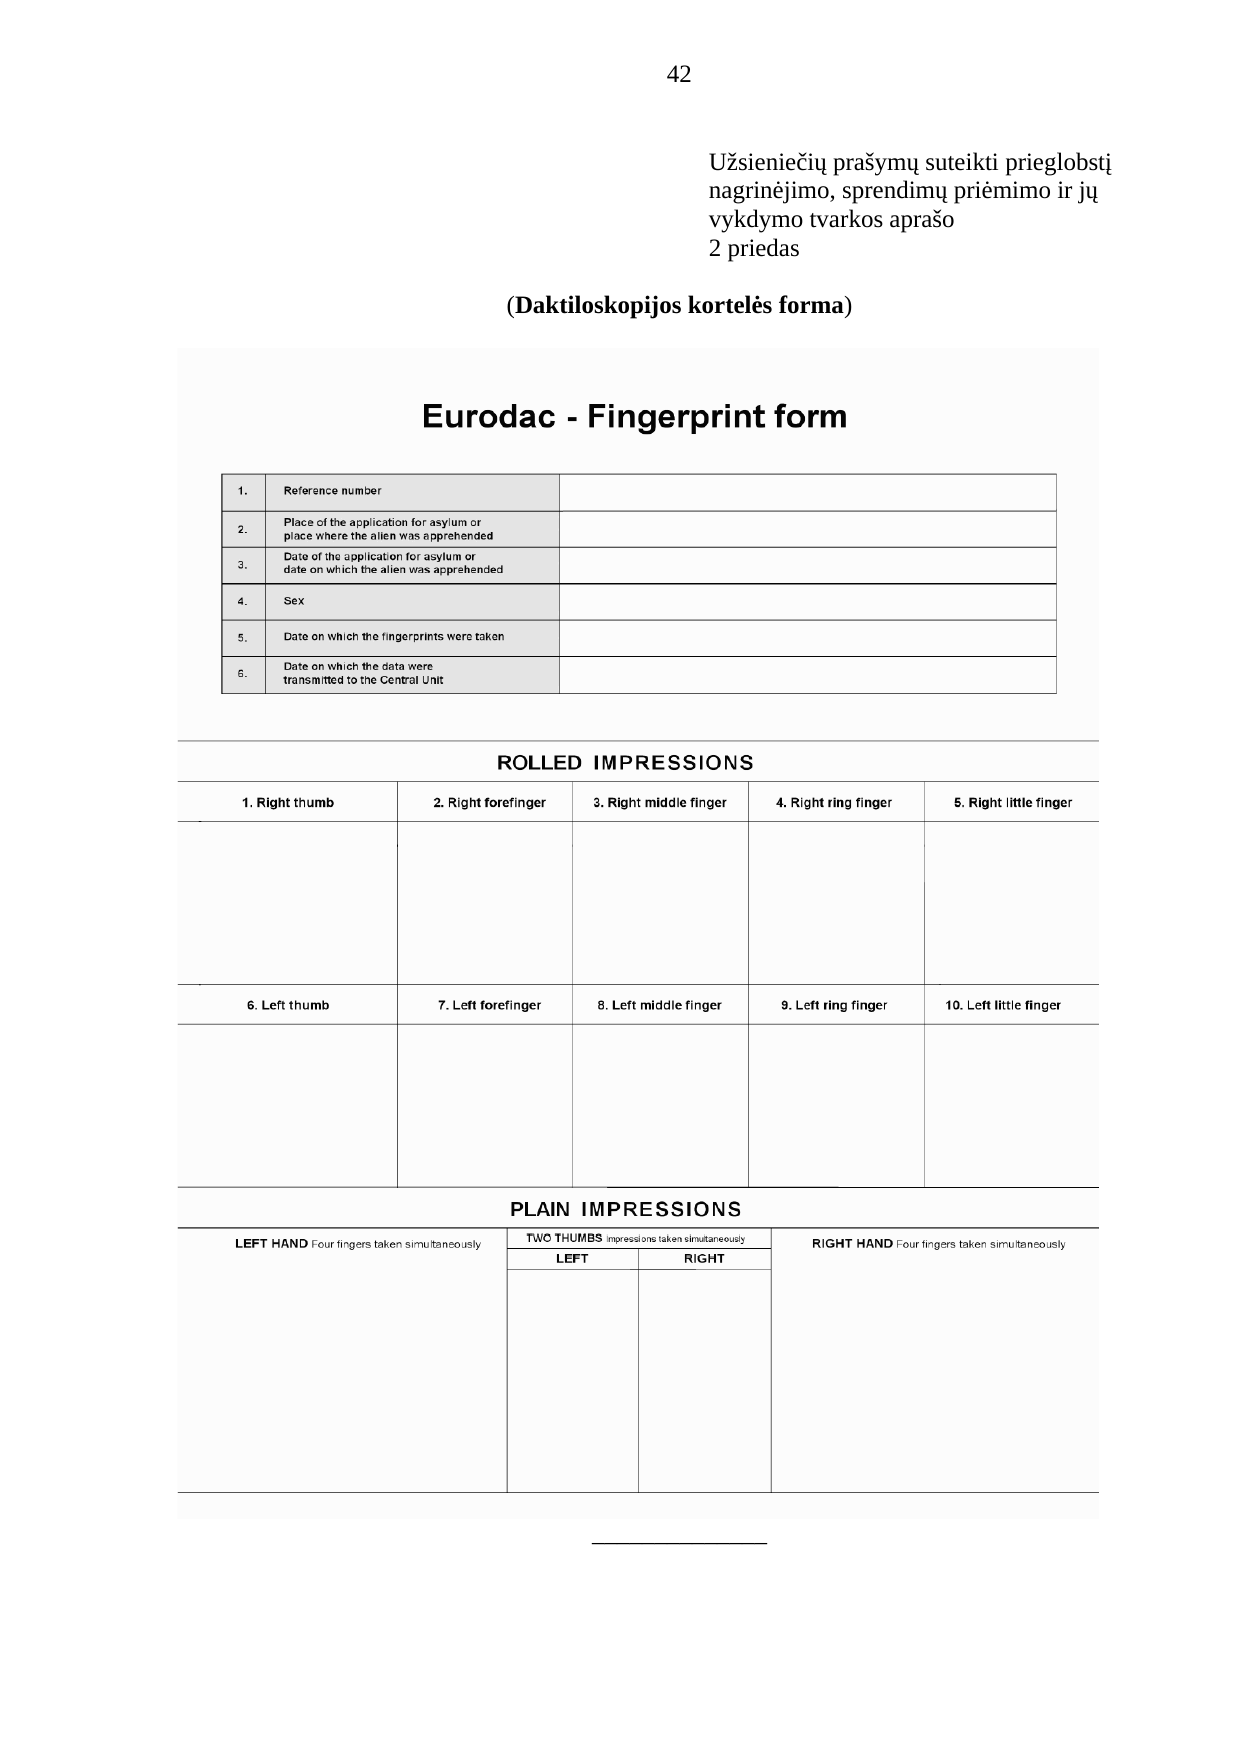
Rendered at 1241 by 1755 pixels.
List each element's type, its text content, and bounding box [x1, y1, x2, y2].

text (Daktiloskopijos kortelės forma) [177, 291, 1181, 319]
text ______________ [177, 1518, 1181, 1547]
text vykdymo tvarkos aprašo [177, 204, 1181, 233]
text nagrinėjimo, sprendimų priėmimo ir jų [177, 176, 1181, 204]
text 2 priedas [177, 233, 1181, 262]
text Užsieniečių prašymų suteikti prieglobstį [177, 147, 1181, 176]
